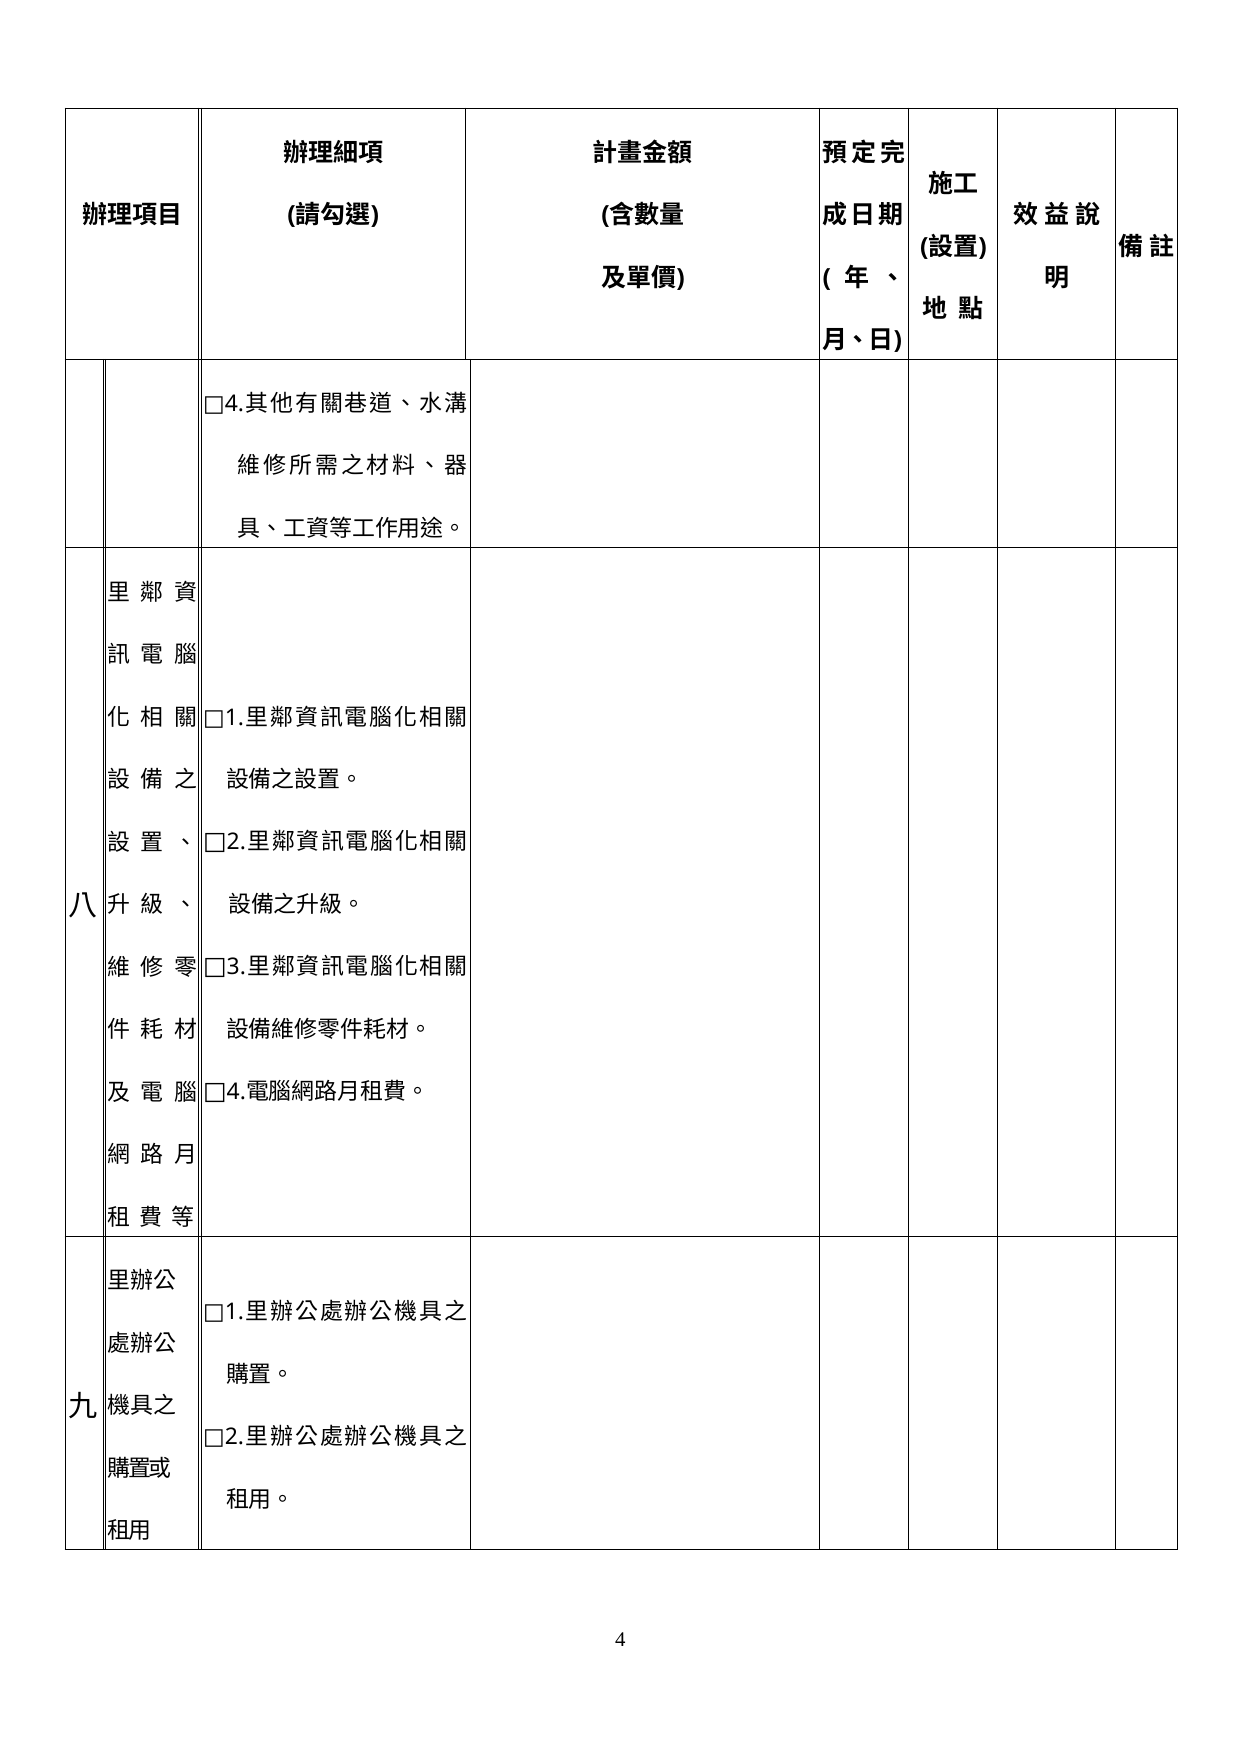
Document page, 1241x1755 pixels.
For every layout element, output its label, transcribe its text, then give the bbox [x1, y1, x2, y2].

table_header 備 註 [1116, 109, 1177, 359]
table_cell [998, 360, 1115, 547]
table_cell [998, 1237, 1115, 1549]
table_cell [471, 1237, 819, 1549]
table_header 預定完成日期(年、月、日) [820, 109, 908, 359]
table_cell [820, 548, 908, 1236]
table_header 計畫金額 (含數量 及單價) [466, 109, 819, 359]
table_header 施工(設置) 地 點 [909, 109, 997, 359]
table_cell [106, 360, 198, 547]
table_cell □4.其他有關巷道、水溝維修所需之材料、器具、工資等工作用途。 [202, 360, 470, 547]
table_cell [909, 1237, 997, 1549]
table_cell 八 [66, 548, 103, 1236]
table_cell [909, 360, 997, 547]
table_cell [471, 548, 819, 1236]
table_header 效 益 說 明 [998, 109, 1115, 359]
table_cell [998, 548, 1115, 1236]
table_cell □1.里辦公處辦公機具之 購置。 □2.里辦公處辦公機具之租用。 [202, 1237, 470, 1549]
table_cell [471, 360, 819, 547]
table_cell [1116, 360, 1177, 547]
table_cell 里鄰資訊電腦化相關設備之設置、升級、維修零件耗材及電腦網路月租費等 [106, 548, 198, 1236]
table_cell [1116, 548, 1177, 1236]
table_header 辦理細項 (請勾選) [202, 109, 465, 359]
table_cell 九 [66, 1237, 103, 1549]
table_cell [909, 548, 997, 1236]
table_cell [66, 360, 103, 547]
table_cell [820, 360, 908, 547]
table_header 辦理項目 [66, 109, 198, 359]
table_cell 里辦公處辦公機具之 購置或 租用 [106, 1237, 198, 1549]
table_cell □1.里鄰資訊電腦化相關設備之設置。 □2.里鄰資訊電腦化相關設備之升級。 □3.里鄰資訊電腦化相關設備維修零件耗材。 □4.電腦網路月租費。 [202, 548, 470, 1236]
table_cell [1116, 1237, 1177, 1549]
table_cell [820, 1237, 908, 1549]
